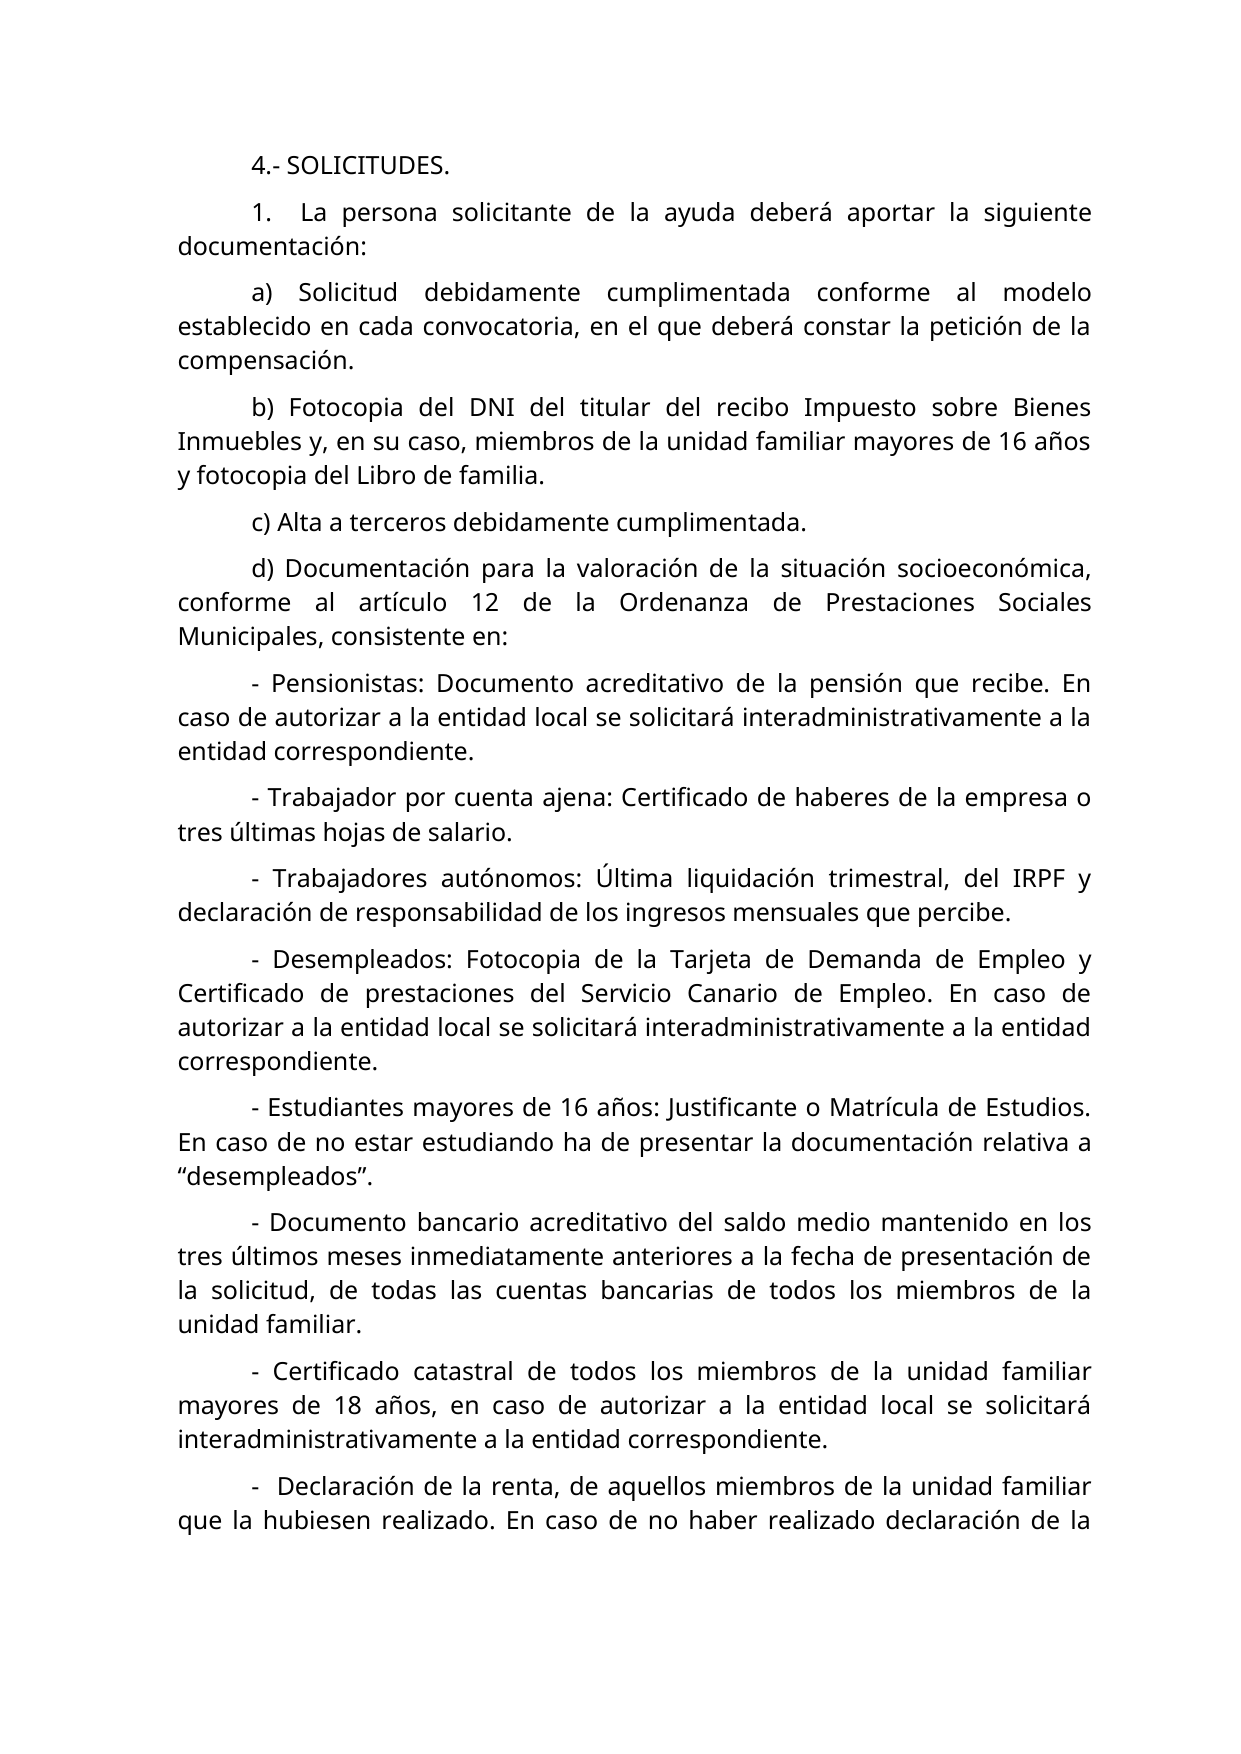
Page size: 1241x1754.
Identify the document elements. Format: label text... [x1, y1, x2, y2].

text d) Documentación para la valoración de la situación socioeconómica, conforme al artículo 12 de la Ordenanza de Prestaciones Sociales Municipales, consistente en: [177, 551, 1093, 653]
text 1. La persona solicitante de la ayuda deberá aportar la siguiente documentación: [177, 194, 1093, 262]
text - Declaración de la renta, de aquellos miembros de la unidad familiar que la hubiesen realizado. En caso de no haber realizado declaración de la [177, 1468, 1093, 1536]
text a) Solicitud debidamente cumplimentada conforme al modelo establecido en cada convocatoria, en el que deberá constar la petición de la compensación. [177, 275, 1093, 377]
text b) Fotocopia del DNI del titular del recibo Impuesto sobre Bienes Inmuebles y, en su caso, miembros de la unidad familiar mayores de 16 años y fotocopia del Libro de familia. [177, 389, 1093, 492]
text - Estudiantes mayores de 16 años: Justificante o Matrícula de Estudios. En caso de no estar estudiando ha de presentar la documentación relativa a “desempleados”. [177, 1090, 1093, 1192]
text - Certificado catastral de todos los miembros de la unidad familiar mayores de 18 años, en caso de autorizar a la entidad local se solicitará interadministrativamente a la entidad correspondiente. [177, 1353, 1093, 1456]
text - Trabajador por cuenta ajena: Certificado de haberes de la empresa o tres últimas hojas de salario. [177, 780, 1093, 848]
text - Documento bancario acreditativo del saldo medio mantenido en los tres últimos meses inmediatamente anteriores a la fecha de presentación de la solicitud, de todas las cuentas bancarias de todos los miembros de la unidad familiar. [177, 1205, 1093, 1341]
text - Desempleados: Fotocopia de la Tarjeta de Demanda de Empleo y Certificado de prestaciones del Servicio Canario de Empleo. En caso de autorizar a la entidad local se solicitará interadministrativamente a la entidad correspondiente. [177, 941, 1093, 1078]
text 4.- SOLICITUDES. [177, 148, 1093, 182]
text c) Alta a terceros debidamente cumplimentada. [177, 504, 1093, 538]
text - Trabajadores autónomos: Última liquidación trimestral, del IRPF y declaración de responsabilidad de los ingresos mensuales que percibe. [177, 861, 1093, 929]
text - Pensionistas: Documento acreditativo de la pensión que recibe. En caso de autorizar a la entidad local se solicitará interadministrativamente a la entidad correspondiente. [177, 665, 1093, 768]
